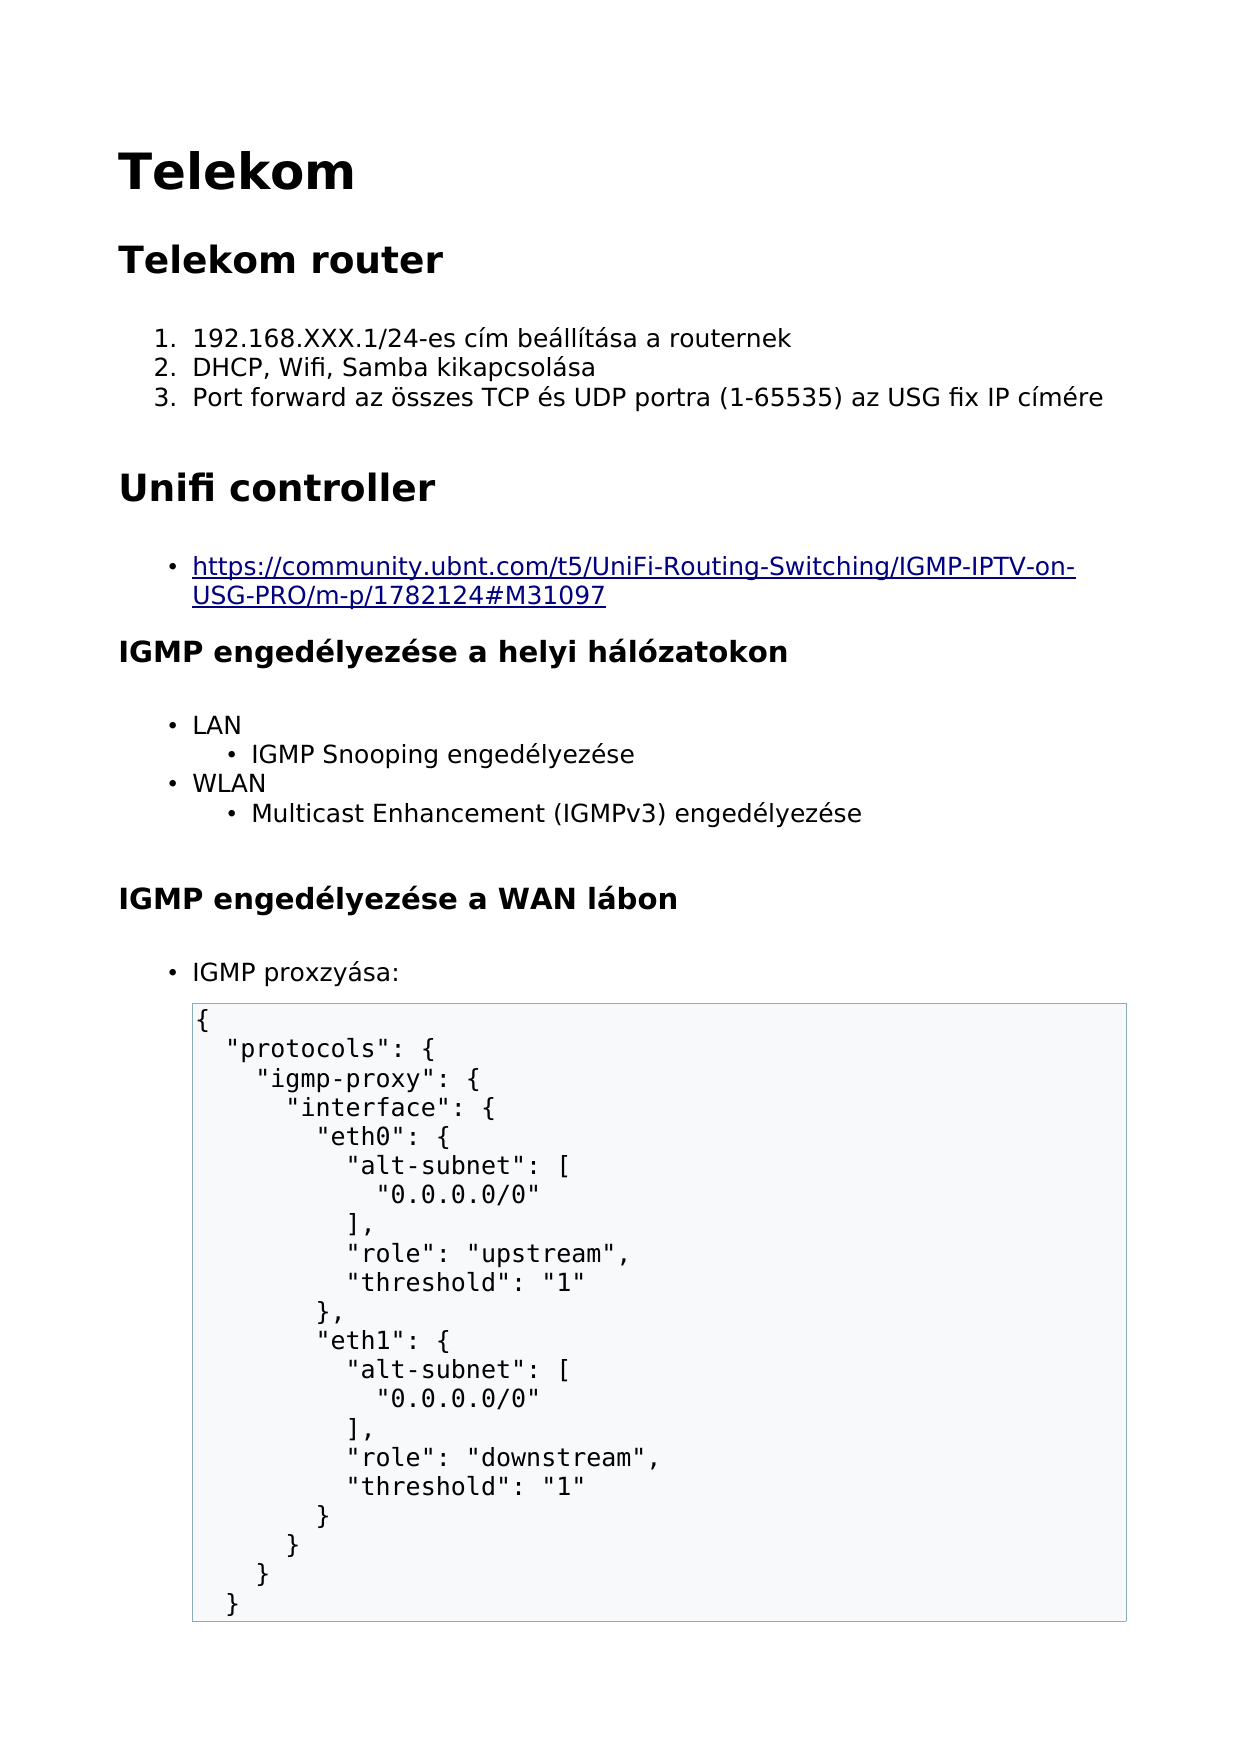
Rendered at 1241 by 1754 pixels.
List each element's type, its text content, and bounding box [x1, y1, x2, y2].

subtitle IGMP engedélyezése a helyi hálózatokon [118, 635, 1122, 669]
subtitle Telekom router [118, 239, 1122, 282]
list Multicast Enhancement (IGMPv3) engedélyezése [236, 799, 1122, 828]
list Port forward az összes TCP és UDP portra (1-65535) az USG fix IP címére [177, 383, 1122, 412]
list https://community.ubnt.com/t5/UniFi-Routing-Switching/IGMP-IPTV-on-USG-PRO/m-p/1782124#M31097 [177, 552, 1122, 610]
subtitle Telekom [118, 143, 1122, 201]
list LAN [177, 711, 1122, 741]
list WLAN [177, 770, 1122, 799]
list DHCP, Wifi, Samba kikapcsolása [177, 354, 1122, 383]
table_header { "protocols": { "igmp-proxy": { "interface": { "eth0": { "alt-subnet": [ "0.0.0.0/0" ], "role": "upstream", "threshold": "1" }, "eth1": { "alt-subnet": [ "0.0.0.0/0" ], "role": "downstream", "threshold": "1" } } } } [193, 1004, 1126, 1621]
subtitle IGMP engedélyezése a WAN lábon [118, 882, 1122, 916]
list IGMP Snooping engedélyezése [236, 741, 1122, 770]
list 192.168.XXX.1/24-es cím beállítása a routernek [177, 324, 1122, 354]
subtitle Unifi controller [118, 466, 1122, 510]
list IGMP proxzyása: [177, 958, 1122, 988]
